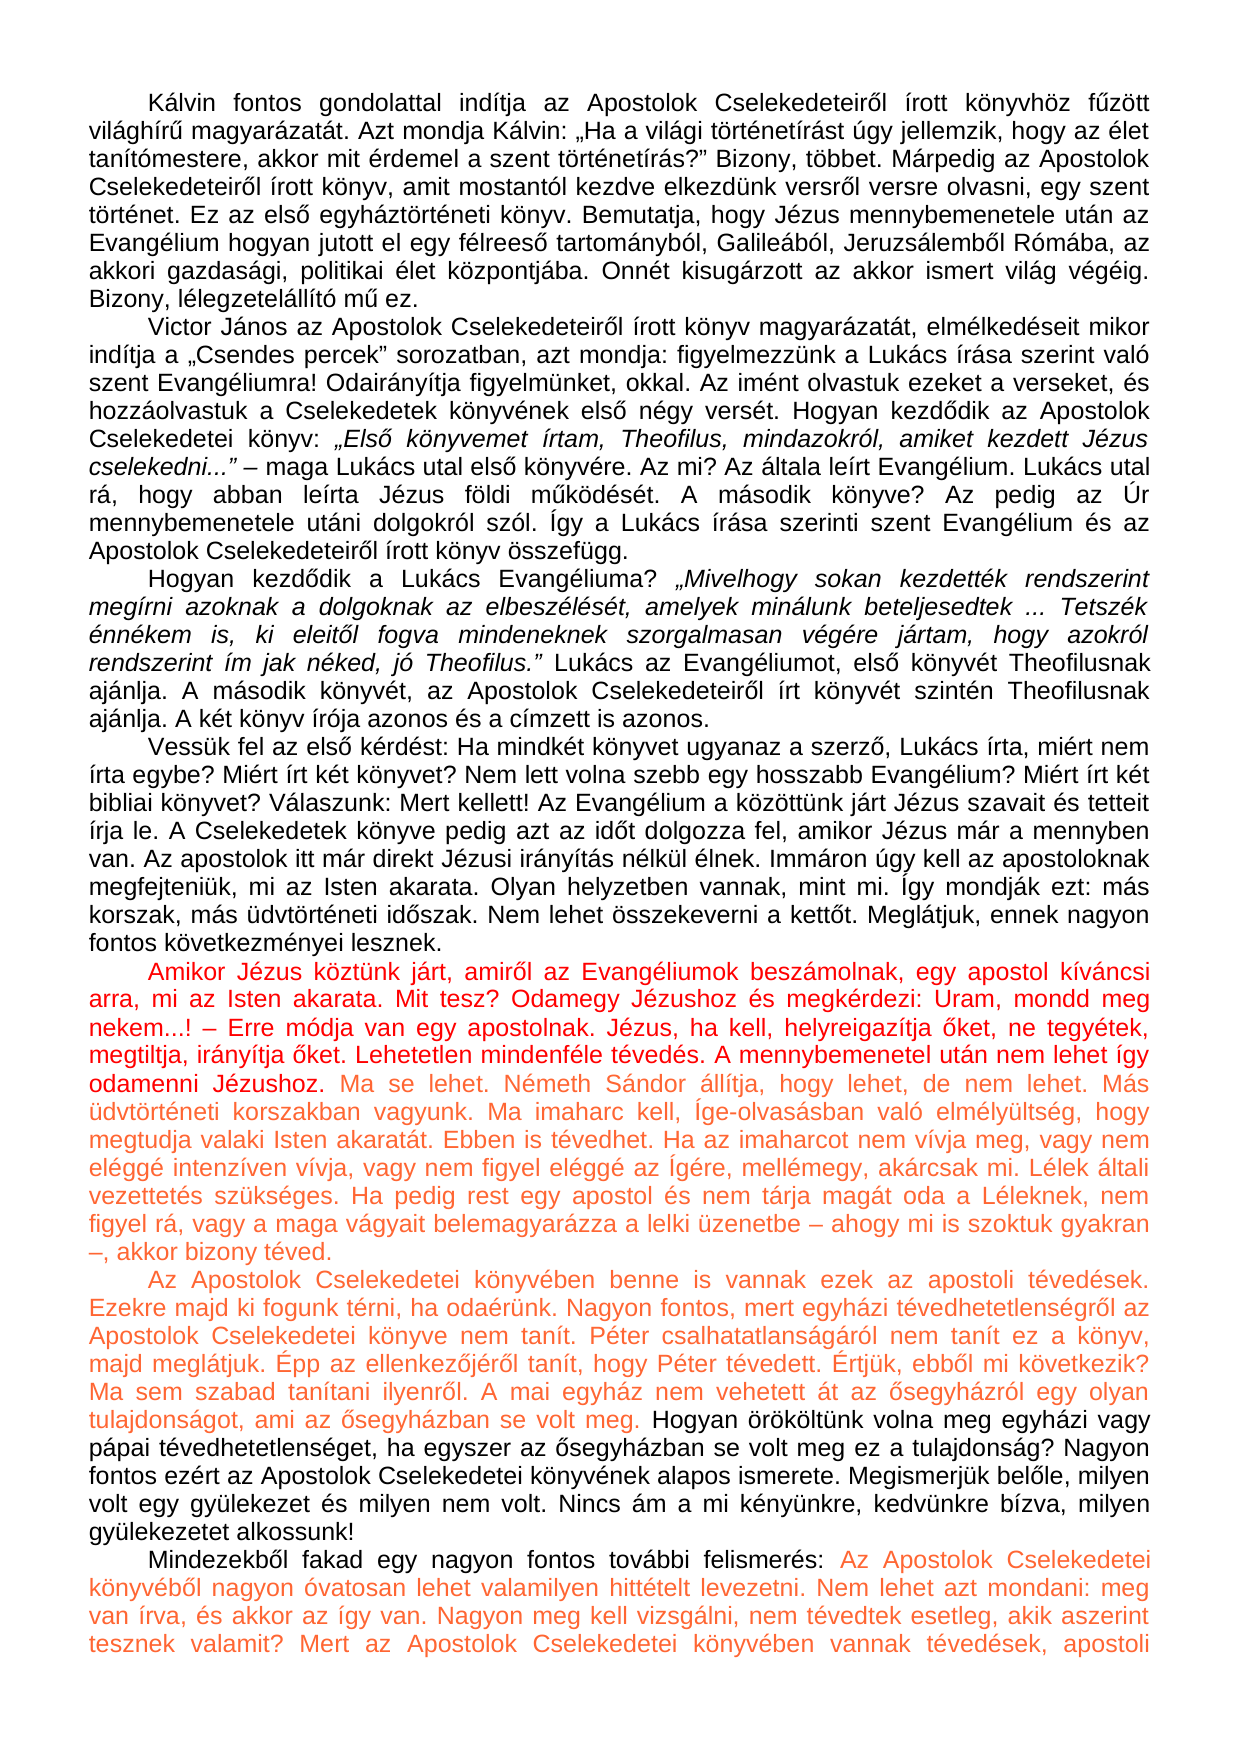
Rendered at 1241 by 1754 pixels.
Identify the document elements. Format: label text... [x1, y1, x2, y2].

text Amikor Jézus köztünk járt, amiről az Evangéliumok beszámolnak, egy apostol kíváncsi arra, mi az Isten akarata. Mit tesz? Odamegy Jézushoz és megkérdezi: Uram, mondd meg nekem...! – Erre módja van egy apostolnak. Jézus, ha kell, helyreigazítja őket, ne tegyétek, megtiltja, irányítja őket. Lehetetlen mindenféle tévedés. A mennybemenetel után nem lehet így odamenni Jézushoz. Ma se lehet. Németh Sándor állítja, hogy lehet, de nem lehet. Más üdvtörténeti korszakban vagyunk. Ma imaharc kell, Íge-olvasásban való elmélyültség, hogy megtudja valaki Isten akaratát. Ebben is tévedhet. Ha az imaharcot nem vívja meg, vagy nem eléggé intenzíven vívja, vagy nem figyel eléggé az Ígére, mellémegy, akárcsak mi. Lélek általi vezettetés szükséges. Ha pedig rest egy apostol és nem tárja magát oda a Léleknek, nem figyel rá, vagy a maga vágyait belemagyarázza a lelki üzenetbe – ahogy mi is szoktuk gyakran –, akkor bizony téved. [88, 957, 1152, 1265]
text Az Apostolok Cselekedetei könyvében benne is vannak ezek az apostoli tévedések. Ezekre majd ki fogunk térni, ha odaérünk. Nagyon fontos, mert egyházi tévedhetetlenségről az Apostolok Cselekedetei könyve nem tanít. Péter csalhatatlanságáról nem tanít ez a könyv, majd meglátjuk. Épp az ellenkezőjéről tanít, hogy Péter tévedett. Értjük, ebből mi következik? Ma sem szabad tanítani ilyenről. A mai egyház nem vehetett át az ősegyházról egy olyan tulajdonságot, ami az ősegyházban se volt meg. Hogyan örököltünk volna meg egyházi vagy pápai tévedhetetlenséget, ha egyszer az ősegyházban se volt meg ez a tulajdonság? Nagyon fontos ezért az Apostolok Cselekedetei könyvének alapos ismerete. Megismerjük belőle, milyen volt egy gyülekezet és milyen nem volt. Nincs ám a mi kényünkre, kedvünkre bízva, milyen gyülekezetet alkossunk! [88, 1265, 1152, 1546]
text Victor János az Apostolok Cselekedeteiről írott könyv magyarázatát, elmélkedéseit mikor indítja a „Csendes percek” sorozatban, azt mondja: figyelmezzünk a Lukács írása szerint való szent Evangéliumra! Odairányítja figyelmünket, okkal. Az imént olvastuk ezeket a verseket, és hozzáolvastuk a Cselekedetek könyvének első négy versét. Hogyan kezdődik az Apostolok Cselekedetei könyv: „Első könyvemet írtam, Theofilus, mindazokról, amiket kezdett Jézus cselekedni...” – maga Lukács utal első könyvére. Az mi? Az általa leírt Evangélium. Lukács utal rá, hogy abban leírta Jézus földi működését. A második könyve? Az pedig az Úr mennybemenetele utáni dolgokról szól. Így a Lukács írása szerinti szent Evangélium és az Apostolok Cselekedeteiről írott könyv összefügg. [88, 313, 1152, 565]
text Mindezekből fakad egy nagyon fontos további felismerés: Az Apostolok Cselekedetei könyvéből nagyon óvatosan lehet valamilyen hittételt levezetni. Nem lehet azt mondani: meg van írva, és akkor az így van. Nagyon meg kell vizsgálni, nem tévedtek esetleg, akik aszerint tesznek valamit? Mert az Apostolok Cselekedetei könyvében vannak tévedések, apostoli [88, 1546, 1152, 1658]
text Vessük fel az első kérdést: Ha mindkét könyvet ugyanaz a szerző, Lukács írta, miért nem írta egybe? Miért írt két könyvet? Nem lett volna szebb egy hosszabb Evangélium? Miért írt két bibliai könyvet? Válaszunk: Mert kellett! Az Evangélium a közöttünk járt Jézus szavait és tetteit írja le. A Cselekedetek könyve pedig azt az időt dolgozza fel, amikor Jézus már a mennyben van. Az apostolok itt már direkt Jézusi irányítás nélkül élnek. Immáron úgy kell az apostoloknak megfejteniük, mi az Isten akarata. Olyan helyzetben vannak, mint mi. Így mondják ezt: más korszak, más üdvtörténeti időszak. Nem lehet összekeverni a kettőt. Meglátjuk, ennek nagyon fontos következményei lesznek. [88, 733, 1152, 957]
text Kálvin fontos gondolattal indítja az Apostolok Cselekedeteiről írott könyvhöz fűzött világhírű magyarázatát. Azt mondja Kálvin: „Ha a világi történetírást úgy jellemzik, hogy az élet tanítómestere, akkor mit érdemel a szent történetírás?” Bizony, többet. Márpedig az Apostolok Cselekedeteiről írott könyv, amit mostantól kezdve elkezdünk versről versre olvasni, egy szent történet. Ez az első egyháztörténeti könyv. Bemutatja, hogy Jézus mennybemenetele után az Evangélium hogyan jutott el egy félreeső tartományból, Galileából, Jeruzsálemből Rómába, az akkori gazdasági, politikai élet központjába. Onnét kisugárzott az akkor ismert világ végéig. Bizony, lélegzetelállító mű ez. [88, 88, 1152, 313]
text Hogyan kezdődik a Lukács Evangéliuma? „Mivelhogy sokan kezdették rendszerint megírni azoknak a dolgoknak az elbeszélését, amelyek minálunk beteljesedtek ... Tetszék énnékem is, ki eleitől fogva mindeneknek szorgalmasan végére jártam, hogy azokról rendszerint ím jak néked, jó Theofilus.” Lukács az Evangéliumot, első könyvét Theofilusnak ajánlja. A második könyvét, az Apostolok Cselekedeteiről írt könyvét szintén Theofilusnak ajánlja. A két könyv írója azonos és a címzett is azonos. [88, 565, 1152, 733]
